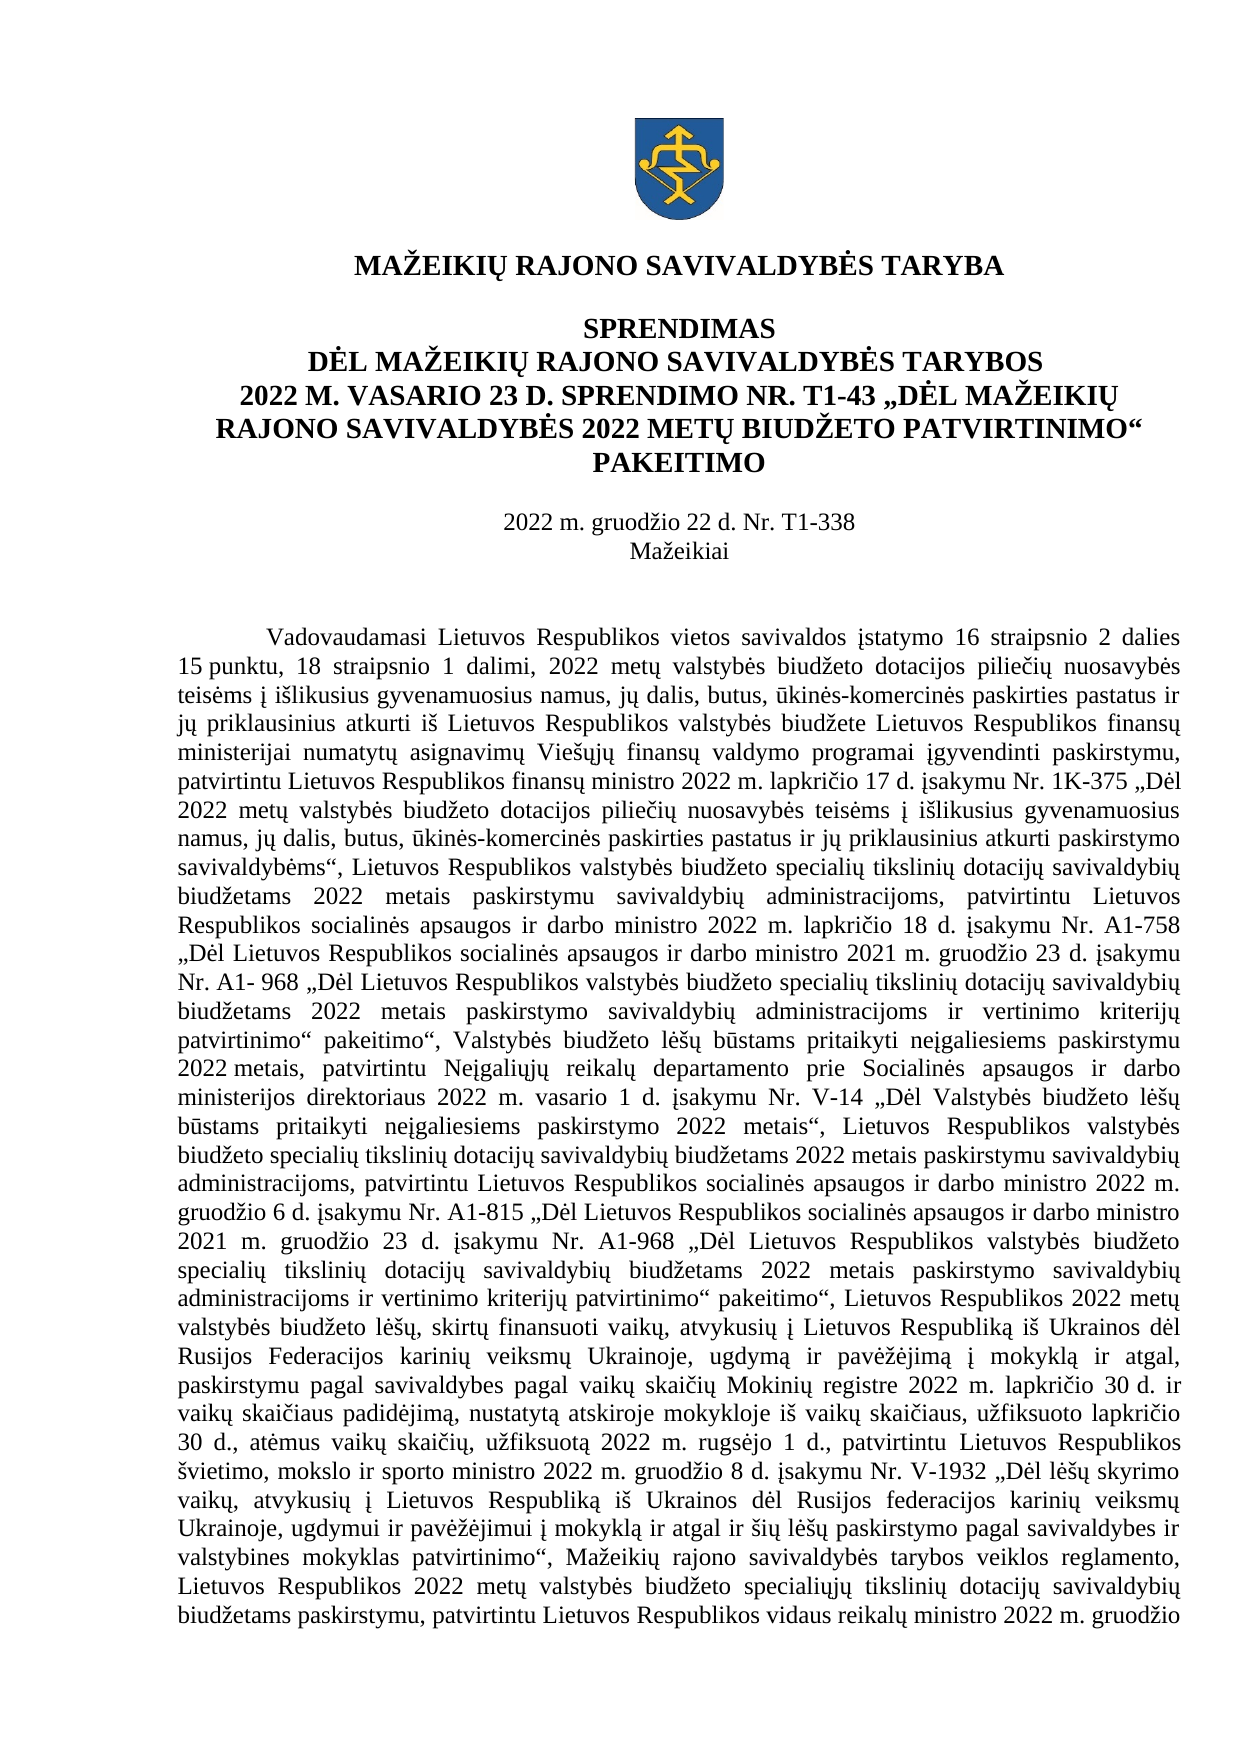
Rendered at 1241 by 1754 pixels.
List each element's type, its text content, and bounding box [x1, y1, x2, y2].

text 2022 m. gruodžio 22 d. Nr. T1-338 [177, 507, 1181, 536]
text Vadovaudamasi Lietuvos Respublikos vietos savivaldos įstatymo 16 straipsnio 2 dalies 15 punktu, 18 straipsnio 1 dalimi, 2022 metų valstybės biudžeto dotacijos piliečių nuosavybės teisėms į išlikusius gyvenamuosius namus, jų dalis, butus, ūkinės-komercinės paskirties pastatus ir jų priklausinius atkurti iš Lietuvos Respublikos valstybės biudžete Lietuvos Respublikos finansų ministerijai numatytų asignavimų Viešųjų finansų valdymo programai įgyvendinti paskirstymu, patvirtintu Lietuvos Respublikos finansų ministro 2022 m. lapkričio 17 d. įsakymu Nr. 1K-375 „Dėl 2022 metų valstybės biudžeto dotacijos piliečių nuosavybės teisėms į išlikusius gyvenamuosius namus, jų dalis, butus, ūkinės-komercinės paskirties pastatus ir jų priklausinius atkurti paskirstymo savivaldybėms“, Lietuvos Respublikos valstybės biudžeto specialių tikslinių dotacijų savivaldybių biudžetams 2022 metais paskirstymu savivaldybių administracijoms, patvirtintu Lietuvos Respublikos socialinės apsaugos ir darbo ministro 2022 m. lapkričio 18 d. įsakymu Nr. A1-758 „Dėl Lietuvos Respublikos socialinės apsaugos ir darbo ministro 2021 m. gruodžio 23 d. įsakymu Nr. A1- 968 „Dėl Lietuvos Respublikos valstybės biudžeto specialių tikslinių dotacijų savivaldybių biudžetams 2022 metais paskirstymo savivaldybių administracijoms ir vertinimo kriterijų patvirtinimo“ pakeitimo“, Valstybės biudžeto lėšų būstams pritaikyti neįgaliesiems paskirstymu 2022 metais, patvirtintu Neįgaliųjų reikalų departamento prie Socialinės apsaugos ir darbo ministerijos direktoriaus 2022 m. vasario 1 d. įsakymu Nr. V-14 „Dėl Valstybės biudžeto lėšų būstams pritaikyti neįgaliesiems paskirstymo 2022 metais“, Lietuvos Respublikos valstybės biudžeto specialių tikslinių dotacijų savivaldybių biudžetams 2022 metais paskirstymu savivaldybių administracijoms, patvirtintu Lietuvos Respublikos socialinės apsaugos ir darbo ministro 2022 m. gruodžio 6 d. įsakymu Nr. A1-815 „Dėl Lietuvos Respublikos socialinės apsaugos ir darbo ministro 2021 m. gruodžio 23 d. įsakymu Nr. A1-968 „Dėl Lietuvos Respublikos valstybės biudžeto specialių tikslinių dotacijų savivaldybių biudžetams 2022 metais paskirstymo savivaldybių administracijoms ir vertinimo kriterijų patvirtinimo“ pakeitimo“, Lietuvos Respublikos 2022 metų valstybės biudžeto lėšų, skirtų finansuoti vaikų, atvykusių į Lietuvos Respubliką iš Ukrainos dėl Rusijos Federacijos karinių veiksmų Ukrainoje, ugdymą ir pavėžėjimą į mokyklą ir atgal, paskirstymu pagal savivaldybes pagal vaikų skaičių Mokinių registre 2022 m. lapkričio 30 d. ir vaikų skaičiaus padidėjimą, nustatytą atskiroje mokykloje iš vaikų skaičiaus, užfiksuoto lapkričio 30 d., atėmus vaikų skaičių, užfiksuotą 2022 m. rugsėjo 1 d., patvirtintu Lietuvos Respublikos švietimo, mokslo ir sporto ministro 2022 m. gruodžio 8 d. įsakymu Nr. V-1932 „Dėl lėšų skyrimo vaikų, atvykusių į Lietuvos Respubliką iš Ukrainos dėl Rusijos federacijos karinių veiksmų Ukrainoje, ugdymui ir pavėžėjimui į mokyklą ir atgal ir šių lėšų paskirstymo pagal savivaldybes ir valstybines mokyklas patvirtinimo“, Mažeikių rajono savivaldybės tarybos veiklos reglamento, Lietuvos Respublikos 2022 metų valstybės biudžeto specialiųjų tikslinių dotacijų savivaldybių biudžetams paskirstymu, patvirtintu Lietuvos Respublikos vidaus reikalų ministro 2022 m. gruodžio [177, 622, 1181, 1628]
text Mažeikių rajono SAVIVALDYBĖS taryba [177, 248, 1181, 282]
text DĖL MAŽEIKIŲ RAJONO SAVIVALDYBĖS TARYBOS [177, 344, 1181, 378]
text 2022 M. VASARIO 23 D. SPRENDIMO NR. T1-43 „DĖL MAŽEIKIŲ RAJONO SAVIVALDYBĖS 2022 METŲ BIUDŽETO PATVIRTINIMO“ PAKEITIMO [177, 378, 1181, 478]
text Mažeikiai [177, 536, 1181, 565]
subtitle SPRENDIMAS [177, 311, 1181, 344]
